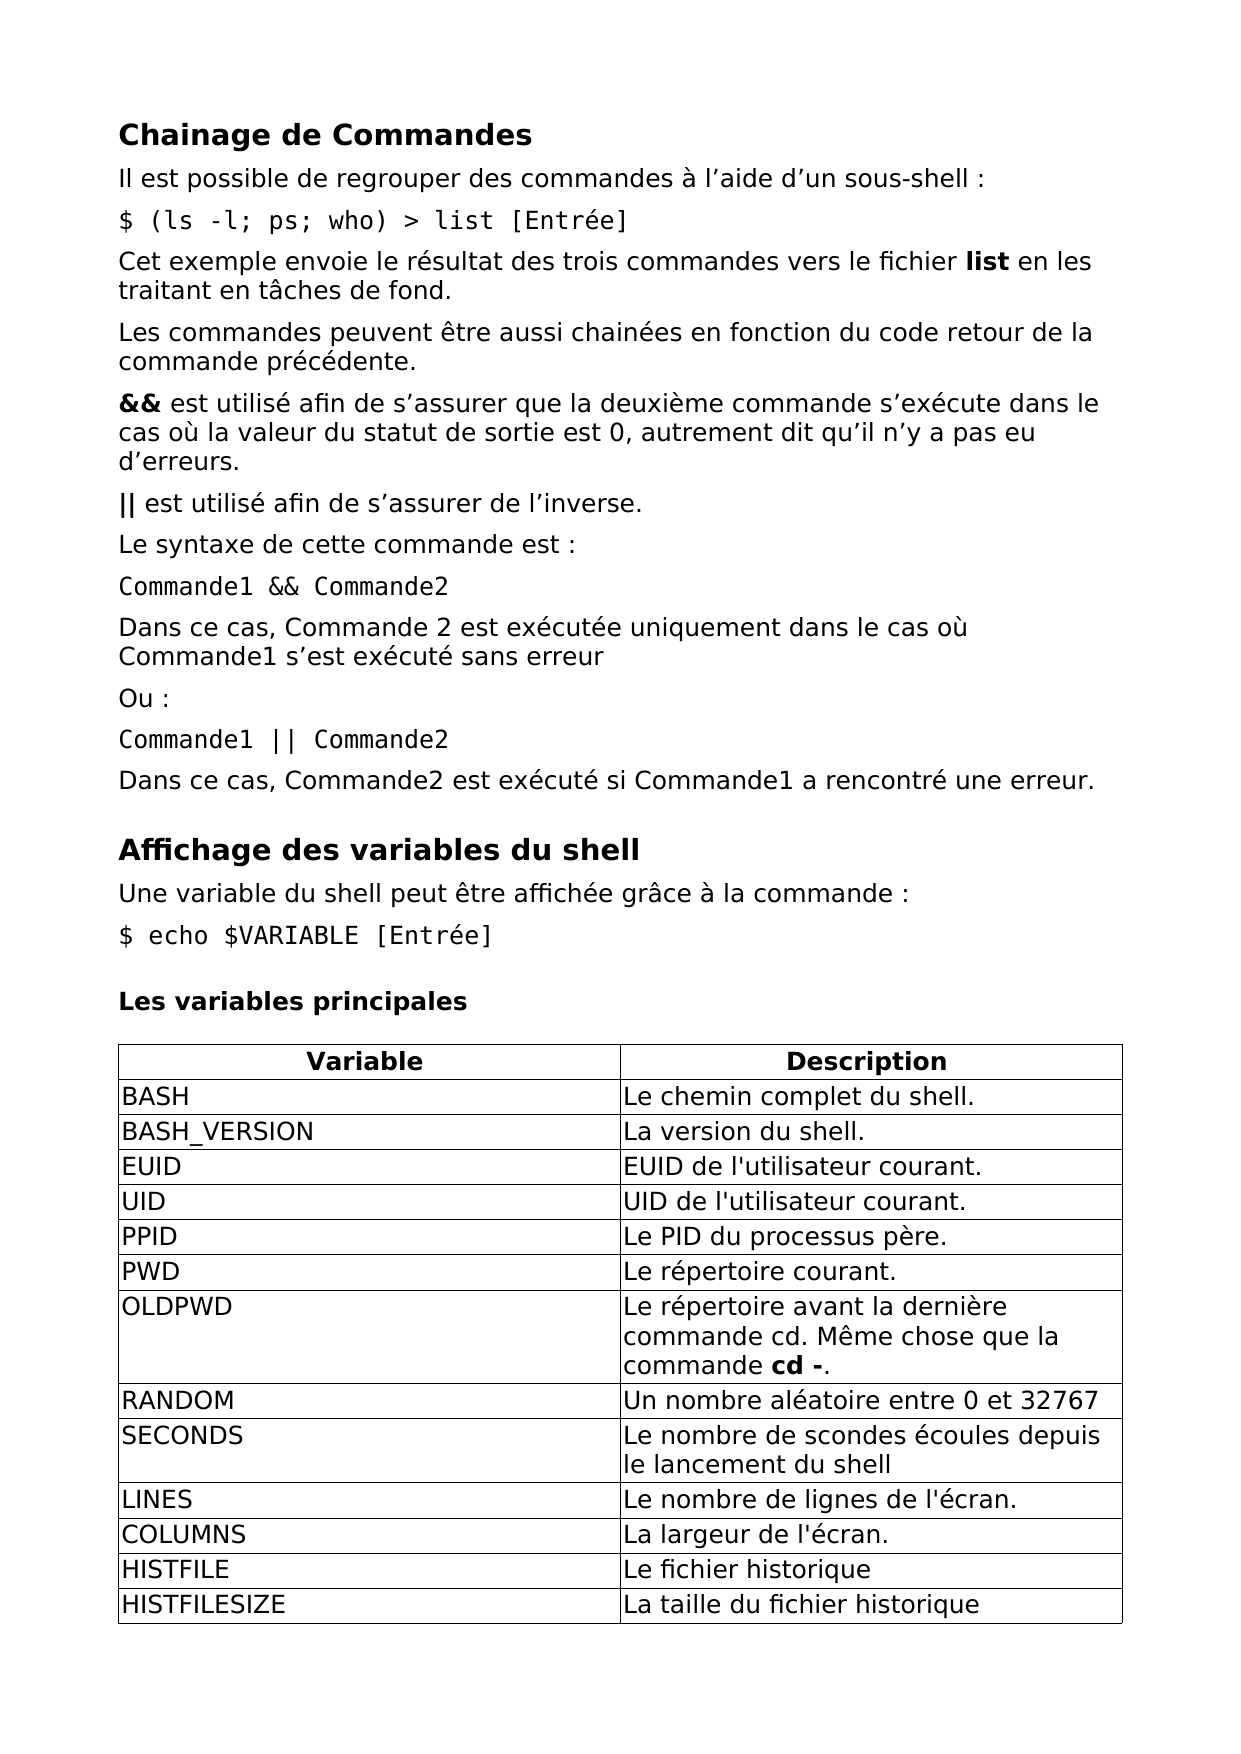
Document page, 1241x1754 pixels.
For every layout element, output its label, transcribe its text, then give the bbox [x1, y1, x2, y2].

text Commande1 || Commande2 [118, 726, 1122, 755]
table_cell La taille du fichier historique [621, 1589, 1122, 1623]
table_cell Le PID du processus père. [621, 1220, 1122, 1254]
table_cell PWD [119, 1255, 620, 1289]
text || est utilisé afin de s’assurer de l’inverse. [118, 489, 1122, 518]
table_cell Un nombre aléatoire entre 0 et 32767 [621, 1384, 1122, 1418]
table_cell OLDPWD [119, 1291, 620, 1383]
table_cell Le chemin complet du shell. [621, 1080, 1122, 1114]
table_cell Le nombre de scondes écoules depuis le lancement du shell [621, 1419, 1122, 1482]
text Commande1 && Commande2 [118, 572, 1122, 601]
text Cet exemple envoie le résultat des trois commandes vers le fichier list en les traitant en tâches de fond. [118, 247, 1122, 306]
table_cell EUID [119, 1150, 620, 1184]
table_cell Le répertoire avant la dernière commande cd. Même chose que la commande cd -. [621, 1291, 1122, 1383]
subtitle Les variables principales [118, 987, 1122, 1016]
table_cell PPID [119, 1220, 620, 1254]
table_cell Le nombre de lignes de l'écran. [621, 1483, 1122, 1517]
table_cell RANDOM [119, 1384, 620, 1418]
text $ echo $VARIABLE [Entrée] [118, 921, 1122, 951]
table_cell HISTFILESIZE [119, 1589, 620, 1623]
text $ (ls -l; ps; who) > list [Entrée] [118, 206, 1122, 235]
text Une variable du shell peut être affichée grâce à la commande : [118, 880, 1122, 909]
table_cell UID [119, 1185, 620, 1219]
table_cell SECONDS [119, 1419, 620, 1482]
subtitle Affichage des variables du shell [118, 833, 1122, 867]
table_header Description [621, 1045, 1122, 1079]
text Dans ce cas, Commande2 est exécuté si Commande1 a rencontré une erreur. [118, 767, 1122, 796]
text Il est possible de regrouper des commandes à l’aide d’un sous-shell : [118, 164, 1122, 194]
table_cell Le fichier historique [621, 1554, 1122, 1588]
table_cell Le répertoire courant. [621, 1255, 1122, 1289]
table_cell HISTFILE [119, 1554, 620, 1588]
table_cell UID de l'utilisateur courant. [621, 1185, 1122, 1219]
text Dans ce cas, Commande 2 est exécutée uniquement dans le cas où Commande1 s’est exécuté sans erreur [118, 613, 1122, 671]
table_cell BASH [119, 1080, 620, 1114]
table_cell La largeur de l'écran. [621, 1519, 1122, 1552]
text Ou : [118, 684, 1122, 713]
text && est utilisé afin de s’assurer que la deuxième commande s’exécute dans le cas où la valeur du statut de sortie est 0, autrement dit qu’il n’y a pas eu d’erreurs. [118, 389, 1122, 476]
subtitle Chainage de Commandes [118, 118, 1122, 152]
text Les commandes peuvent être aussi chainées en fonction du code retour de la commande précédente. [118, 318, 1122, 376]
table_cell La version du shell. [621, 1115, 1122, 1149]
table_cell LINES [119, 1483, 620, 1517]
table_header Variable [119, 1045, 620, 1079]
table_cell BASH_VERSION [119, 1115, 620, 1149]
table_cell COLUMNS [119, 1519, 620, 1552]
text Le syntaxe de cette commande est : [118, 531, 1122, 560]
table_cell EUID de l'utilisateur courant. [621, 1150, 1122, 1184]
